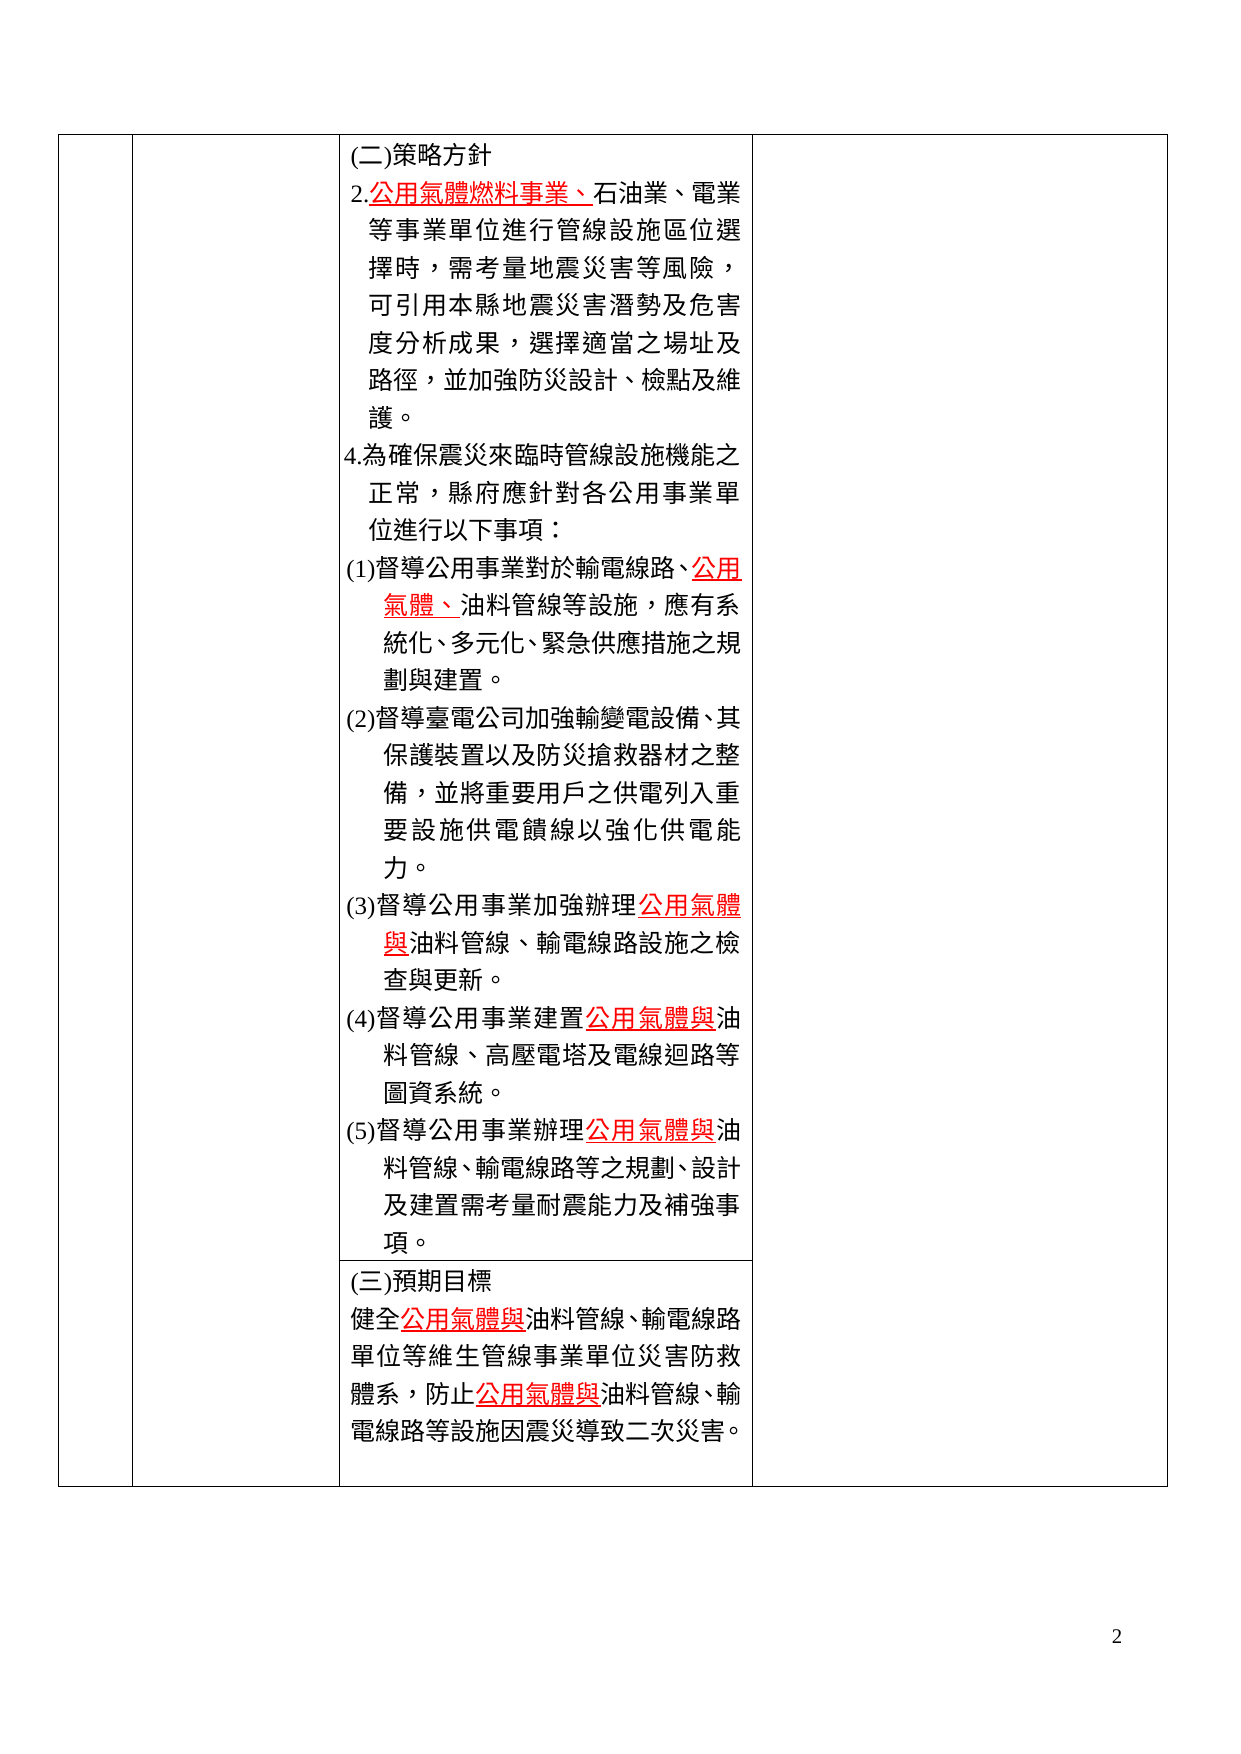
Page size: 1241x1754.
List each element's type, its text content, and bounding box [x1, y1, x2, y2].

table_cell (二)策略方針 2.公用氣體燃料事業、石油業、電業等事業單位進行管線設施區位選擇時，需考量地震災害等風險，可引用本縣地震災害潛勢及危害度分析成果，選擇適當之場址及路徑，並加強防災設計、檢點及維護。 4.為確保震災來臨時管線設施機能之正常，縣府應針對各公用事業單位進行以下事項： (1)督導公用事業對於輸電線路、公用氣體、油料管線等設施，應有系統化、多元化、緊急供應措施之規劃與建置。 (2)督導臺電公司加強輸變電設備、其保護裝置以及防災搶救器材之整備，並將重要用戶之供電列入重要設施供電饋線以強化供電能力。 (3)督導公用事業加強辦理公用氣體與油料管線、輸電線路設施之檢查與更新。 (4)督導公用事業建置公用氣體與油料管線、高壓電塔及電線迴路等圖資系統。 (5)督導公用事業辦理公用氣體與油料管線、輸電線路等之規劃、設計及建置需考量耐震能力及補強事項。 [340, 135, 752, 1260]
table_cell (三)預期目標 健全公用氣體與油料管線、輸電線路單位等維生管線事業單位災害防救體系，防止公用氣體與油料管線、輸電線路等設施因震災導致二次災害。 [340, 1261, 752, 1486]
table_cell [59, 135, 132, 1486]
table_cell [133, 135, 339, 1486]
table_cell [753, 135, 1167, 1486]
